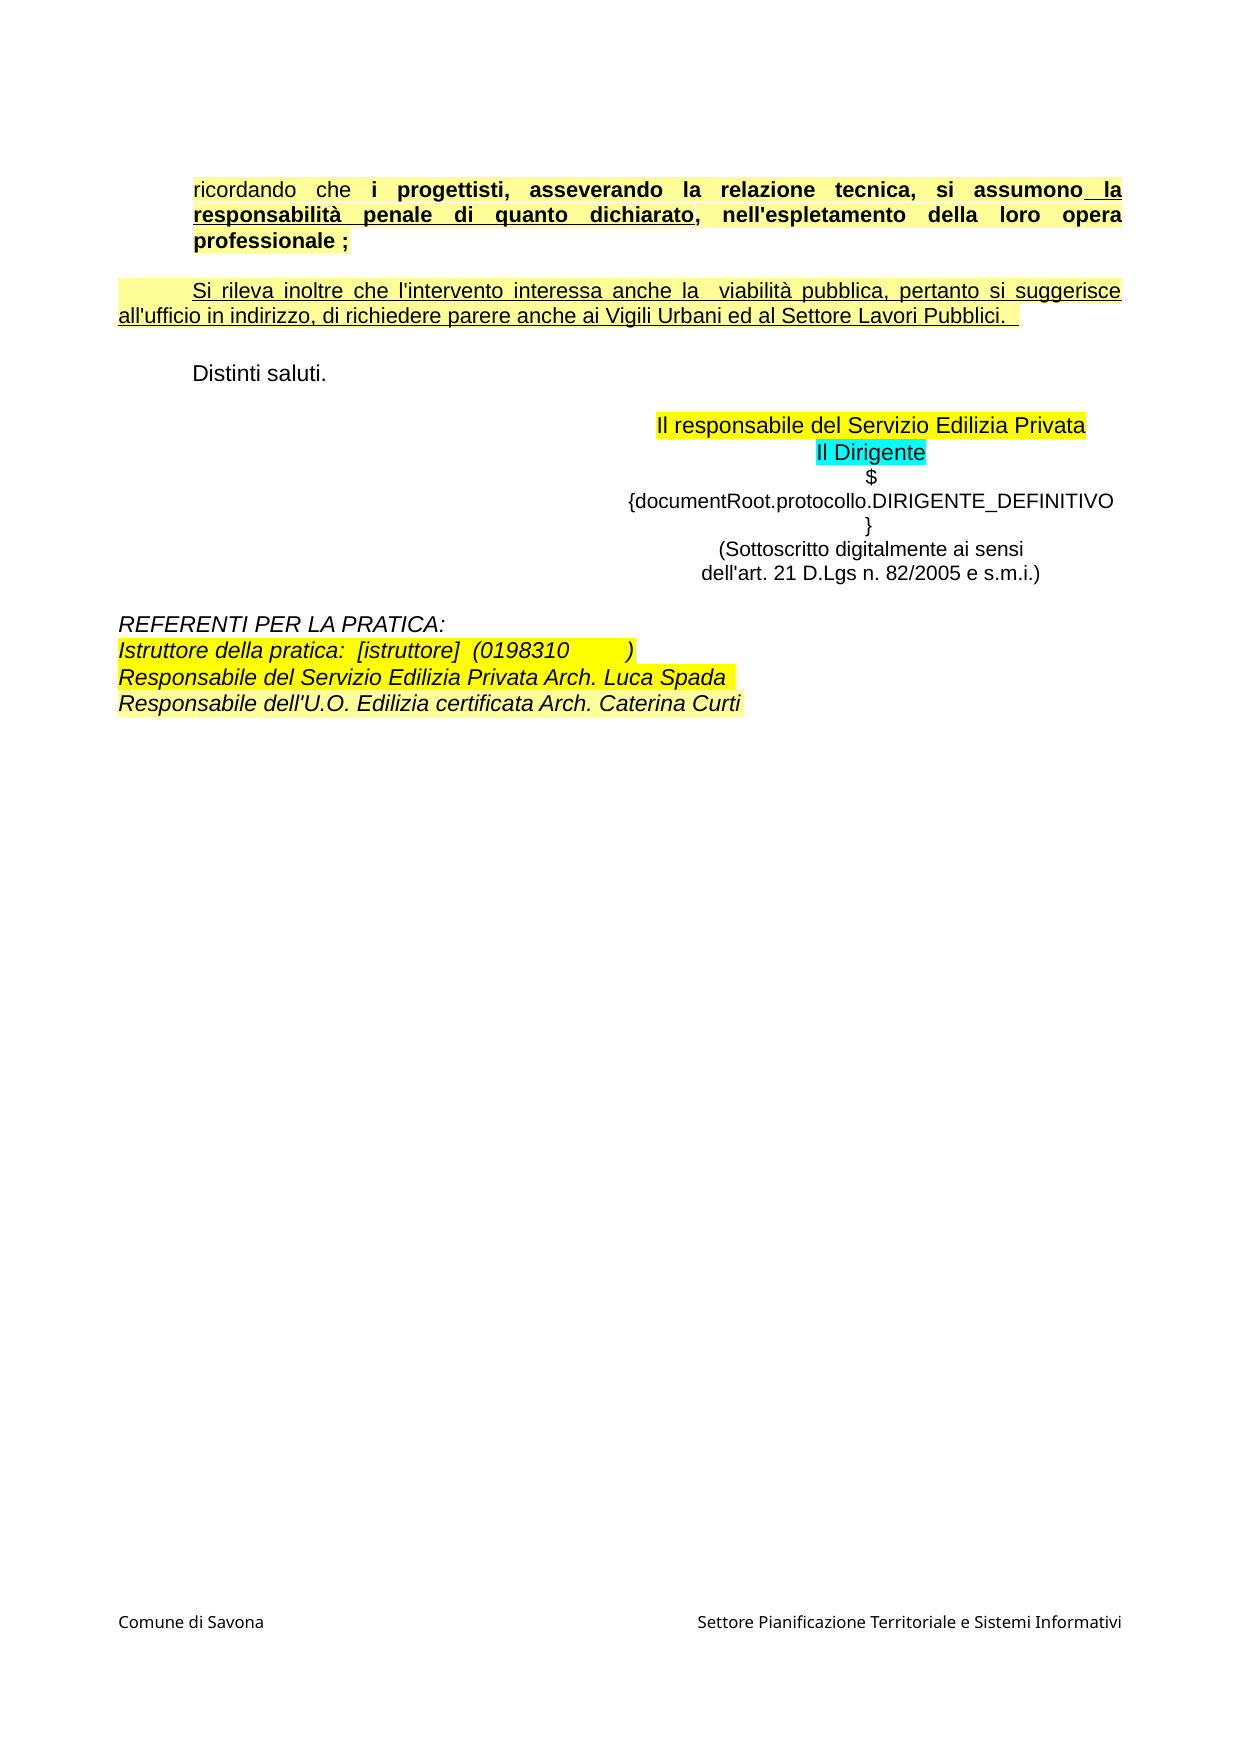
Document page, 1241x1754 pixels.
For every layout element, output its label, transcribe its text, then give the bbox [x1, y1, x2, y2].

text Responsabile del Servizio Edilizia Privata Arch. Luca Spada [118, 664, 1122, 690]
text Distinti saluti. [118, 359, 1122, 386]
table_header Il responsabile del Servizio Edilizia Privata Il Dirigente [620, 412, 1122, 465]
text Istruttore della pratica: [istruttore] (0198310 ) [118, 637, 1122, 664]
list ricordando che i progettisti, asseverando la relazione tecnica, si assumono la responsabilità penale di quanto dichiarato, nell'espletamento della loro opera professionale ; [156, 177, 1122, 253]
text REFERENTI PER LA PRATICA: [118, 611, 1122, 637]
text Responsabile dell'U.O. Edilizia certificata Arch. Caterina Curti [118, 690, 1122, 717]
table_cell [118, 465, 620, 611]
text Si rileva inoltre che l'intervento interessa anche la viabilità pubblica, pertanto si suggerisce all'ufficio in indirizzo, di richiedere parere anche ai Vigili Urbani ed al Settore Lavori Pubblici. [118, 278, 1122, 328]
table_cell ${documentRoot.protocollo.DIRIGENTE_DEFINITIVO} (Sottoscritto digitalmente ai sensi dell'art. 21 D.Lgs n. 82/2005 e s.m.i.) [620, 465, 1122, 611]
table_header [118, 412, 620, 465]
